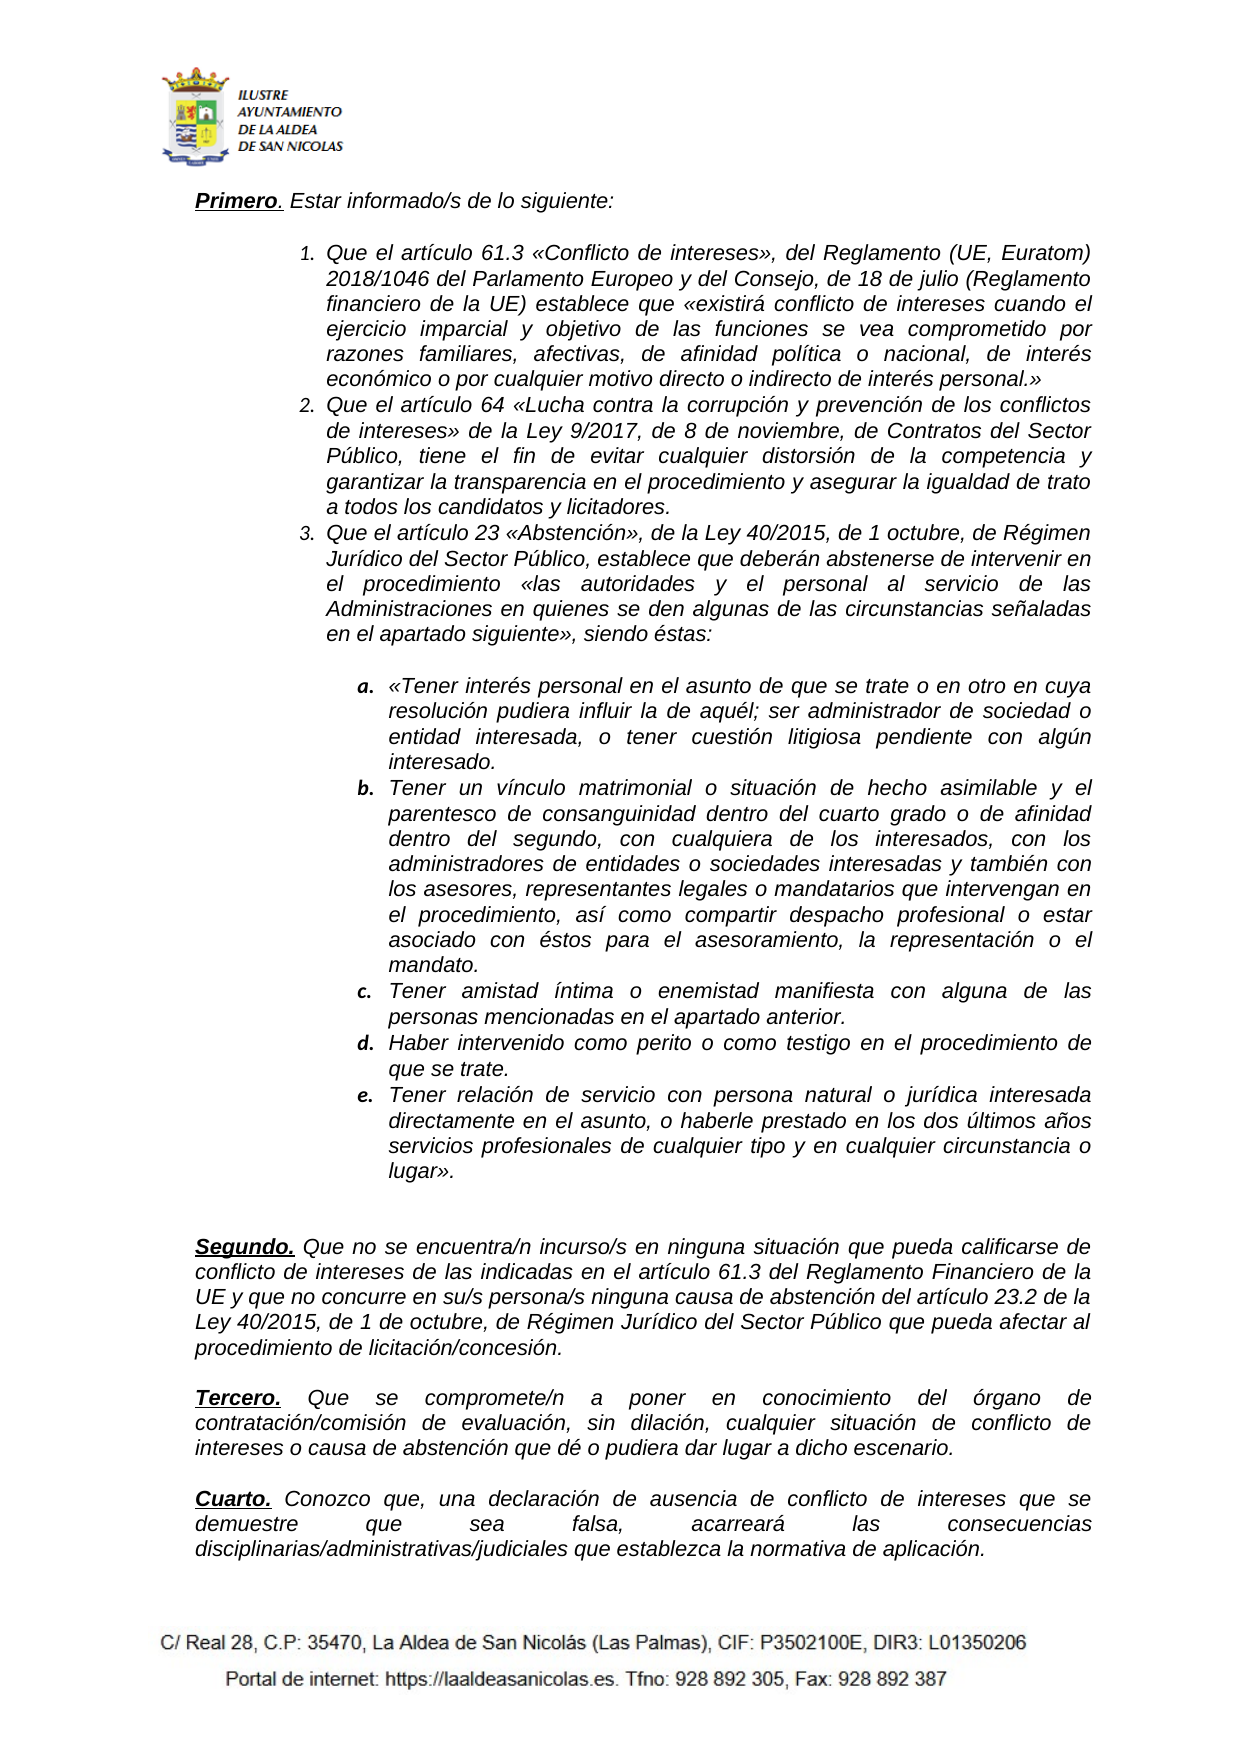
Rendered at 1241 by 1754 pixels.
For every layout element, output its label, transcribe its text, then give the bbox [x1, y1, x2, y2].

list Que el artículo 61.3 «Conflicto de intereses», del Reglamento (UE, Euratom) 2018/1046 del Parlamento Europeo y del Consejo, de 18 de julio (Reglamento financiero de la UE) establece que «existirá conflicto de intereses cuando el ejercicio imparcial y objetivo de las funciones se vea comprometido por razones familiares, afectivas, de afinidad política o nacional, de interés económico o por cualquier motivo directo o indirecto de interés personal.» [298, 239, 1093, 392]
list Haber intervenido como perito o como testigo en el procedimiento de que se trate. [357, 1029, 1093, 1081]
list Tener relación de servicio con persona natural o jurídica interesada directamente en el asunto, o haberle prestado en los dos últimos años servicios profesionales de cualquier tipo y en cualquier circunstancia o lugar». [357, 1081, 1093, 1183]
list Que el artículo 64 «Lucha contra la corrupción y prevención de los conflictos de intereses» de la Ley 9/2017, de 8 de noviembre, de Contratos del Sector Público, tiene el fin de evitar cualquier distorsión de la competencia y garantizar la transparencia en el procedimiento y asegurar la igualdad de trato a todos los candidatos y licitadores. [298, 392, 1093, 519]
list Tener amistad íntima o enemistad manifiesta con alguna de las personas mencionadas en el apartado anterior. [357, 977, 1093, 1029]
text Primero. Estar informado/s de lo siguiente: [195, 188, 1093, 214]
picture [148, 1626, 1033, 1695]
list Que el artículo 23 «Abstención», de la Ley 40/2015, de 1 octubre, de Régimen Jurídico del Sector Público, establece que deberán abstenerse de intervenir en el procedimiento «las autoridades y el personal al servicio de las Administraciones en quienes se den algunas de las circunstancias señaladas en el apartado siguiente», siendo éstas: [298, 519, 1093, 647]
list Tener un vínculo matrimonial o situación de hecho asimilable y el parentesco de consanguinidad dentro del cuarto grado o de afinidad dentro del segundo, con cualquiera de los interesados, con los administradores de entidades o sociedades interesadas y también con los asesores, representantes legales o mandatarios que intervengan en el procedimiento, así como compartir despacho profesional o estar asociado con éstos para el asesoramiento, la representación o el mandato. [357, 774, 1093, 977]
list «Tener interés personal en el asunto de que se trate o en otro en cuya resolución pudiera influir la de aquél; ser administrador de sociedad o entidad interesada, o tener cuestión litigiosa pendiente con algún interesado. [357, 672, 1093, 774]
picture [148, 59, 359, 174]
text Segundo. Que no se encuentra/n incurso/s en ninguna situación que pueda calificarse de conflicto de intereses de las indicadas en el artículo 61.3 del Reglamento Financiero de la UE y que no concurre en su/s persona/s ninguna causa de abstención del artículo 23.2 de la Ley 40/2015, de 1 de octubre, de Régimen Jurídico del Sector Público que pueda afectar al procedimiento de licitación/concesión. [195, 1234, 1093, 1360]
text Tercero. Que se compromete/n a poner en conocimiento del órgano de contratación/comisión de evaluación, sin dilación, cualquier situación de conflicto de intereses o causa de abstención que dé o pudiera dar lugar a dicho escenario. [195, 1385, 1093, 1461]
text Cuarto. Conozco que, una declaración de ausencia de conflicto de intereses que se demuestre que sea falsa, acarreará las consecuencias disciplinarias/administrativas/judiciales que establezca la normativa de aplicación. [195, 1486, 1093, 1561]
